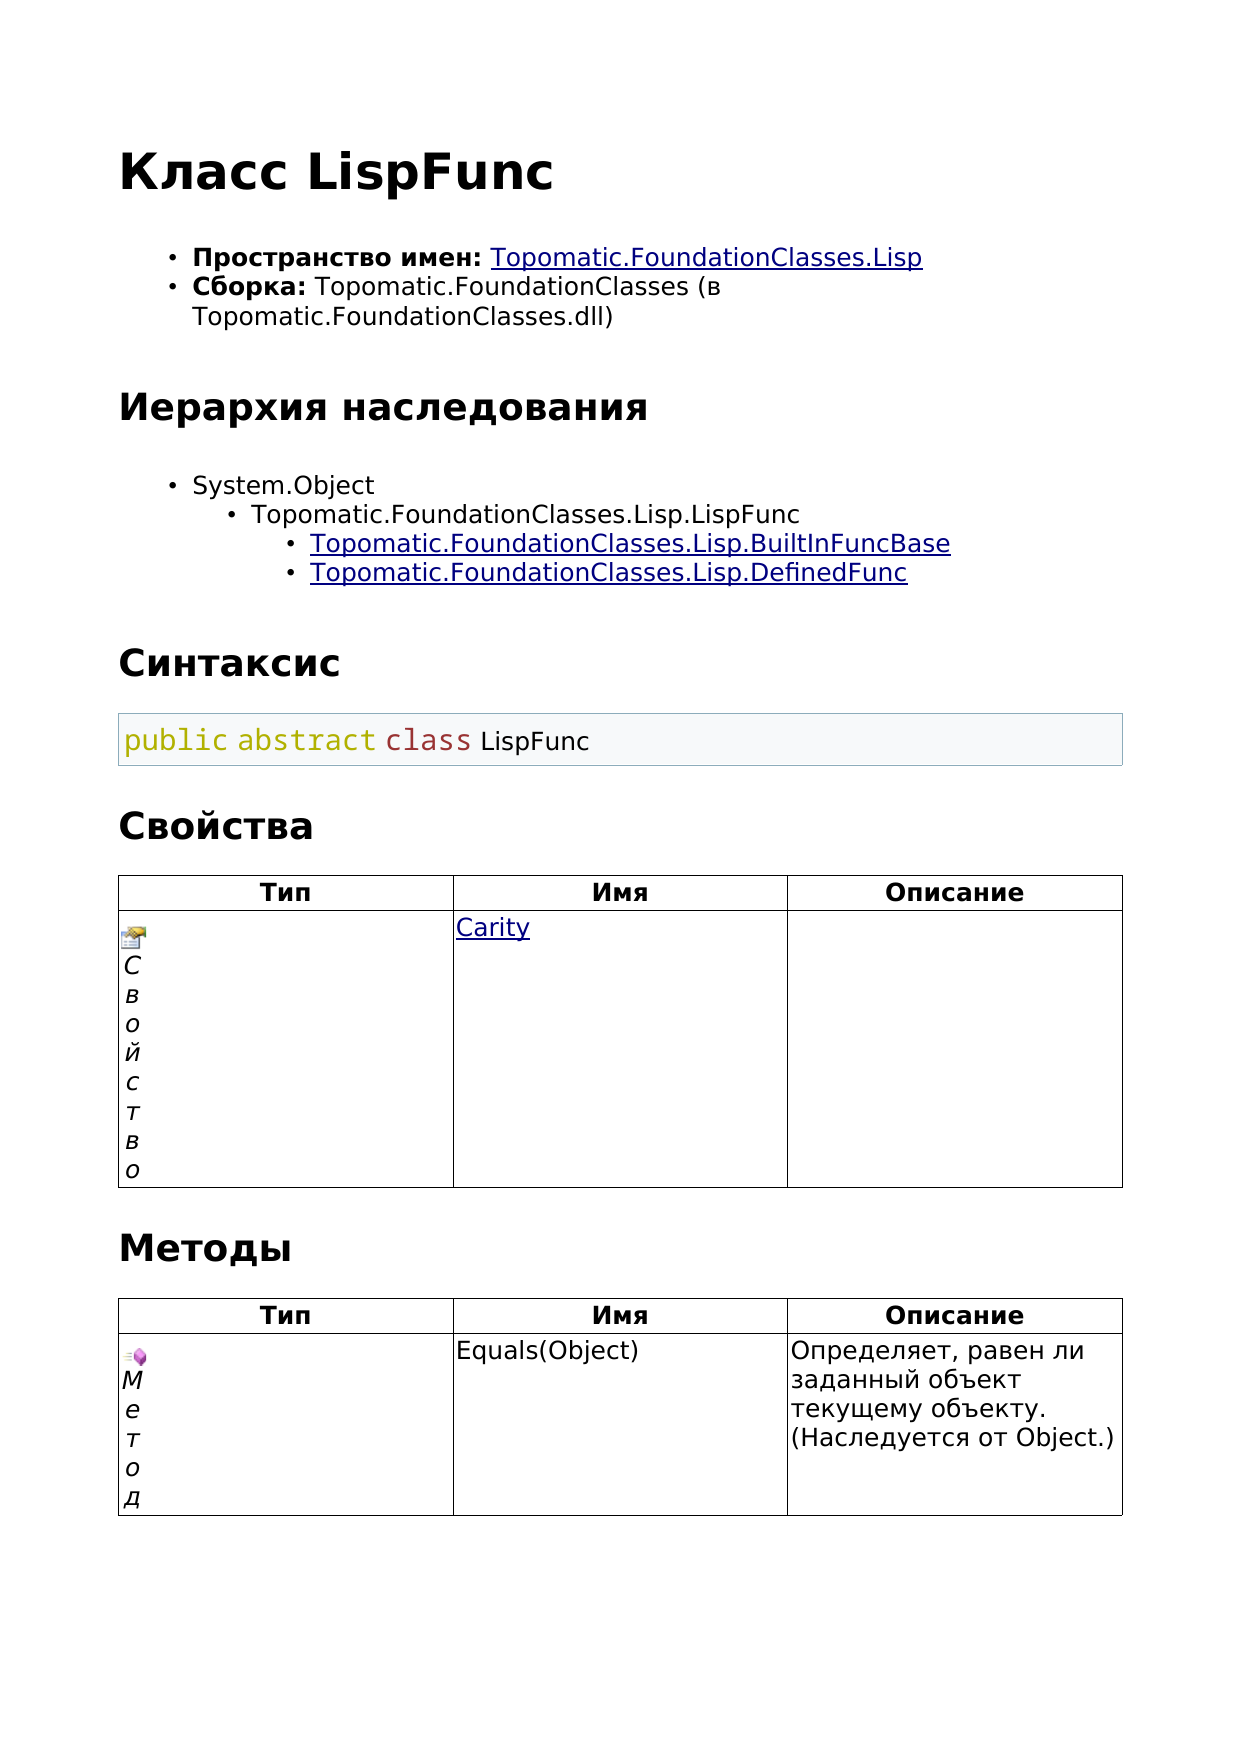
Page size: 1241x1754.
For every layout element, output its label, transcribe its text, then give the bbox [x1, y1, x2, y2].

subtitle Класс LispFunc [118, 143, 1122, 201]
subtitle Синтаксис [118, 642, 1122, 686]
table_cell Equals(Object) [454, 1334, 787, 1514]
list Topomatic.FoundationClasses.Lisp.LispFunc [236, 500, 1122, 529]
list Пространство имен: Topomatic.FoundationClasses.Lisp [177, 243, 1122, 272]
table_cell [119, 1334, 453, 1514]
list System.Object [177, 471, 1122, 500]
subtitle Иерархия наследования [118, 385, 1122, 429]
table_header Описание [788, 876, 1122, 910]
list Topomatic.FoundationClasses.Lisp.BuiltInFuncBase [295, 529, 1122, 558]
list Topomatic.FoundationClasses.Lisp.DefinedFunc [295, 558, 1122, 588]
table_cell [788, 911, 1122, 1187]
table_cell Определяет, равен ли заданный объект текущему объекту. (Наследуется от Object.) [788, 1334, 1122, 1514]
table_header Имя [454, 876, 787, 910]
table_cell Carity [454, 911, 787, 1187]
table_header Тип [119, 876, 453, 910]
subtitle Свойства [118, 804, 1122, 848]
list Сборка: Topomatic.FoundationClasses (в Topomatic.FoundationClasses.dll) [177, 272, 1122, 331]
table_header Имя [454, 1299, 787, 1333]
subtitle Методы [118, 1227, 1122, 1271]
table_header Описание [788, 1299, 1122, 1333]
table_header public abstract class LispFunc [119, 714, 1122, 764]
table_header Тип [119, 1299, 453, 1333]
picture [121, 1348, 147, 1366]
picture [121, 926, 147, 951]
table_cell [119, 911, 453, 1187]
